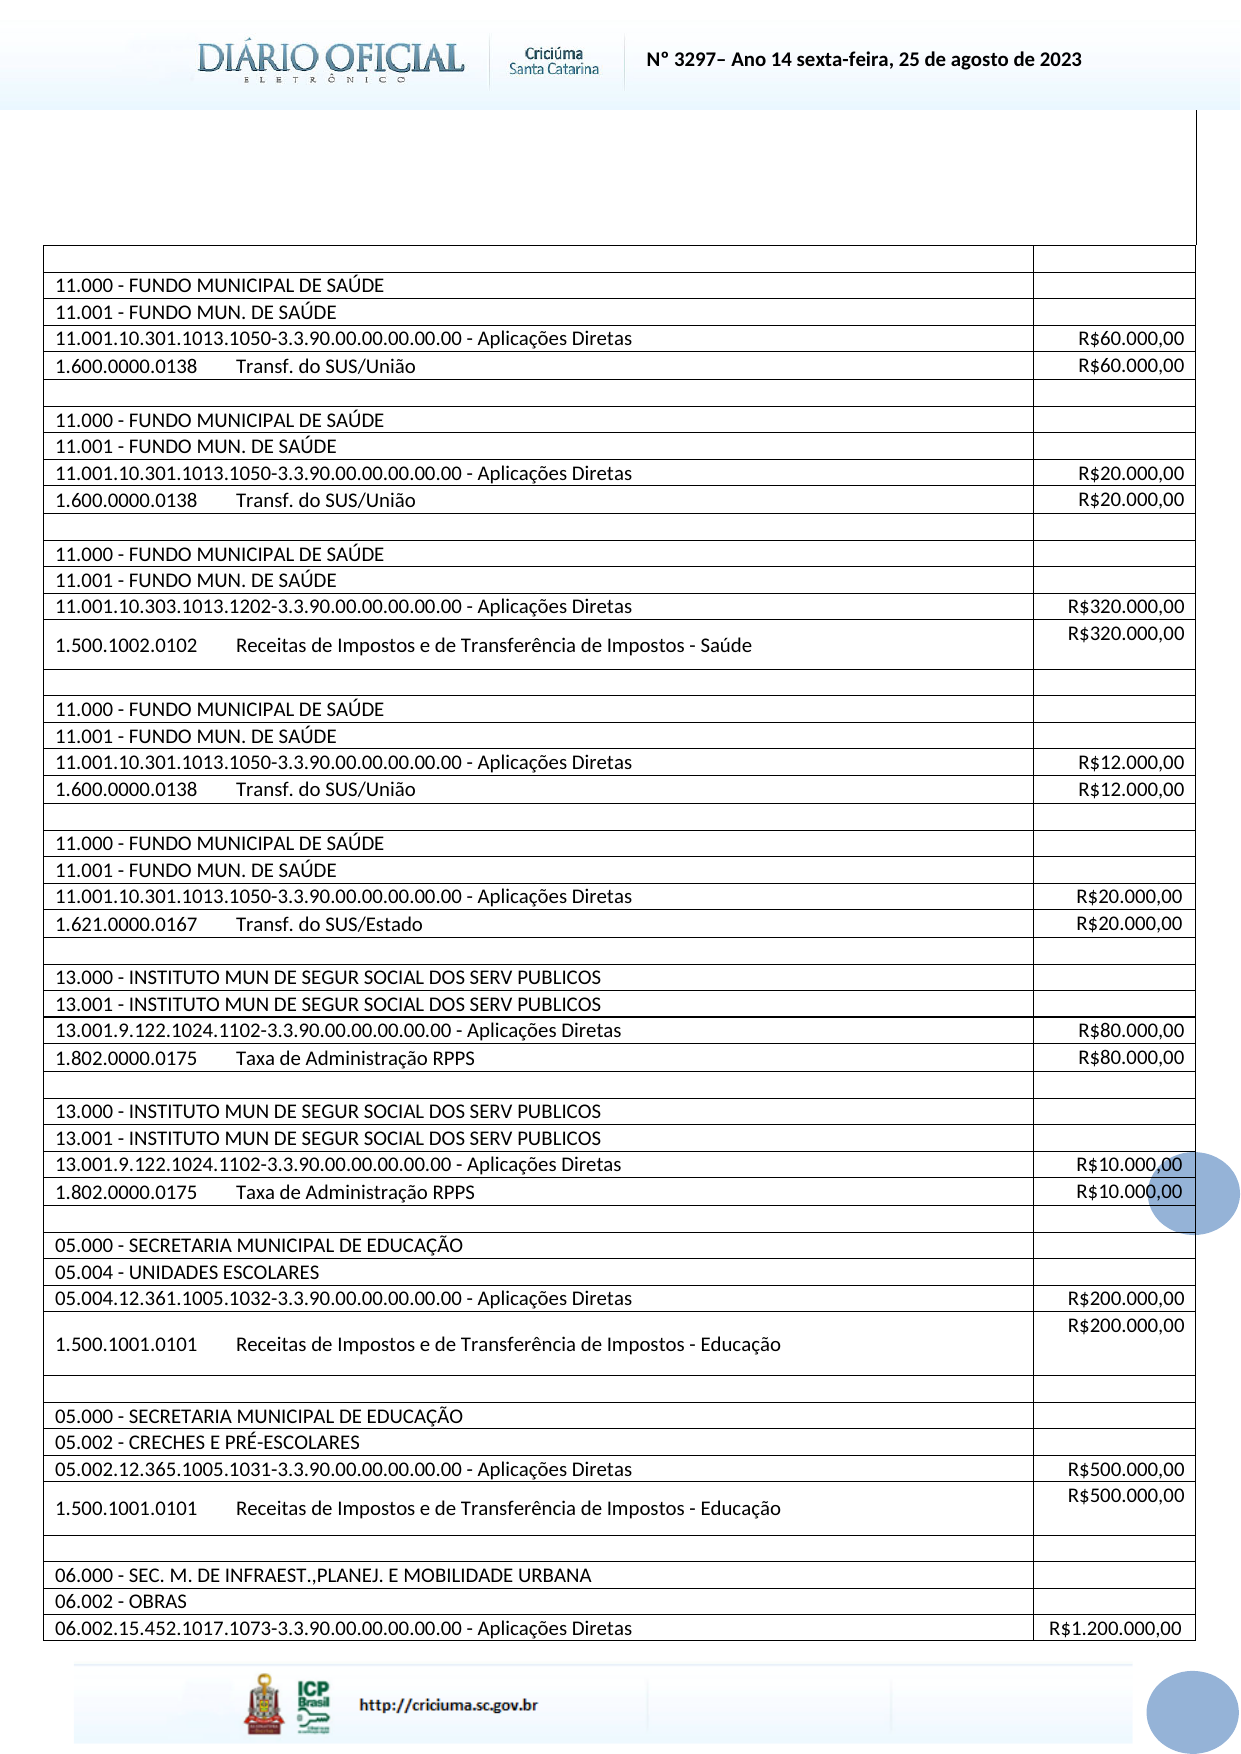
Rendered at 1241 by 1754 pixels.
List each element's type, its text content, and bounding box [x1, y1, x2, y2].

table_header Taxa de Administração RPPS [236, 1178, 815, 1205]
table_header 1.500.1002.0102 [55, 620, 236, 669]
table_cell [815, 352, 1033, 379]
table_cell [1034, 670, 1195, 695]
table_header 1.500.1001.0101 [55, 1482, 236, 1534]
table_cell [44, 938, 1033, 963]
table_cell [44, 1072, 1033, 1098]
table_cell [44, 1206, 1033, 1232]
table_header 1.621.0000.0167 [55, 910, 236, 937]
table_cell [1034, 299, 1195, 324]
table_cell [1034, 991, 1195, 1016]
table_cell 11.000 - FUNDO MUNICIPAL DE SAÚDE [44, 696, 1033, 722]
table_header Transf. do SUS/União [236, 776, 815, 803]
table_cell 13.001 - INSTITUTO MUN DE SEGUR SOCIAL DOS SERV PUBLICOS [44, 1125, 1033, 1151]
table_cell [44, 670, 1033, 695]
table_cell R$80.000,00 [1034, 1044, 1195, 1071]
table_cell 11.001.10.301.1013.1050-3.3.90.00.00.00.00.00 - Aplicações Diretas [44, 460, 1033, 485]
table_cell [815, 776, 1033, 803]
table_cell 13.001.9.122.1024.1102-3.3.90.00.00.00.00.00 - Aplicações Diretas [44, 1018, 1033, 1043]
table_cell 05.004.12.361.1005.1032-3.3.90.00.00.00.00.00 - Aplicações Diretas [44, 1286, 1033, 1311]
table_cell R$80.000,00 [1034, 1018, 1195, 1043]
table_cell R$12.000,00 [1034, 776, 1195, 803]
table_cell 13.000 - INSTITUTO MUN DE SEGUR SOCIAL DOS SERV PUBLICOS [44, 1099, 1033, 1124]
table_cell [44, 1044, 55, 1071]
table_cell 11.001.10.301.1013.1050-3.3.90.00.00.00.00.00 - Aplicações Diretas [44, 884, 1033, 909]
table_cell [815, 620, 1033, 669]
table_cell [44, 620, 55, 669]
table_header Transf. do SUS/União [236, 352, 815, 379]
table_cell [44, 380, 1033, 406]
table_cell [1034, 1125, 1195, 1151]
table_cell 06.000 - SEC. M. DE INFRAEST.,PLANEJ. E MOBILIDADE URBANA [44, 1562, 1033, 1587]
table_cell [1034, 541, 1195, 566]
table_cell [1034, 567, 1195, 593]
table_cell [44, 910, 55, 937]
table_cell [44, 486, 55, 513]
table_cell 11.001.10.303.1013.1202-3.3.90.00.00.00.00.00 - Aplicações Diretas [44, 594, 1033, 619]
table_cell [1034, 857, 1195, 882]
table_cell R$60.000,00 [1034, 326, 1195, 351]
table_cell [1034, 696, 1195, 722]
table_cell [1034, 433, 1195, 459]
table_cell 11.001.10.301.1013.1050-3.3.90.00.00.00.00.00 - Aplicações Diretas [44, 749, 1033, 775]
table_cell [44, 1376, 1033, 1402]
table_cell R$320.000,00 [1034, 620, 1195, 669]
table_cell 13.001.9.122.1024.1102-3.3.90.00.00.00.00.00 - Aplicações Diretas [44, 1152, 1033, 1177]
table_cell [44, 804, 1033, 829]
table_cell [44, 246, 1033, 272]
table_cell [1034, 1233, 1195, 1258]
table_cell [1034, 407, 1195, 432]
table_cell R$500.000,00 [1034, 1456, 1195, 1481]
table_cell [1034, 380, 1195, 406]
table_cell [815, 1312, 1033, 1375]
table_cell [1034, 723, 1195, 748]
table_cell [1034, 804, 1195, 829]
table_header 1.600.0000.0138 [55, 776, 236, 803]
table_cell [1034, 1206, 1174, 1232]
table_cell [1034, 938, 1195, 963]
table_cell 06.002.15.452.1017.1073-3.3.90.00.00.00.00.00 - Aplicações Diretas [44, 1615, 1033, 1640]
table_cell [815, 1044, 1033, 1071]
table_cell 11.001 - FUNDO MUN. DE SAÚDE [44, 723, 1033, 748]
table_cell [44, 1536, 1033, 1561]
table_cell [1034, 1536, 1195, 1561]
table_cell [1034, 1589, 1195, 1614]
table_cell [1034, 1072, 1195, 1098]
table_cell 06.002 - OBRAS [44, 1589, 1033, 1614]
table_cell 05.004 - UNIDADES ESCOLARES [44, 1259, 1033, 1284]
table_cell 11.001 - FUNDO MUN. DE SAÚDE [44, 299, 1033, 324]
table_cell 05.000 - SECRETARIA MUNICIPAL DE EDUCAÇÃO [44, 1233, 1033, 1258]
table_cell 05.002 - CRECHES E PRÉ-ESCOLARES [44, 1429, 1033, 1455]
table_cell [1034, 514, 1195, 540]
table_cell R$12.000,00 [1034, 749, 1195, 775]
table_cell [44, 514, 1033, 540]
table_cell R$200.000,00 [1034, 1286, 1195, 1311]
table_cell [815, 910, 1033, 937]
table_cell 13.001 - INSTITUTO MUN DE SEGUR SOCIAL DOS SERV PUBLICOS [44, 991, 1033, 1016]
table_header Transf. do SUS/Estado [236, 910, 815, 937]
table_cell [44, 352, 55, 379]
table_header 1.600.0000.0138 [55, 352, 236, 379]
table_cell [1034, 273, 1195, 298]
table_cell R$20.000,00 [1034, 460, 1195, 485]
table_header Receitas de Impostos e de Transferência de Impostos - Educação [236, 1312, 815, 1375]
table_cell [1034, 1376, 1195, 1402]
table_cell [1034, 1259, 1195, 1284]
table_cell 11.001 - FUNDO MUN. DE SAÚDE [44, 433, 1033, 459]
table_cell 13.000 - INSTITUTO MUN DE SEGUR SOCIAL DOS SERV PUBLICOS [44, 965, 1033, 990]
table_cell R$20.000,00 [1034, 884, 1195, 909]
table_cell 11.001 - FUNDO MUN. DE SAÚDE [44, 857, 1033, 882]
table_cell R$10.000,00 [1034, 1178, 1150, 1205]
table_header Receitas de Impostos e de Transferência de Impostos - Educação [236, 1482, 815, 1534]
table_cell 11.000 - FUNDO MUNICIPAL DE SAÚDE [44, 541, 1033, 566]
table_cell R$320.000,00 [1034, 594, 1195, 619]
table_cell [44, 1178, 55, 1205]
table_cell [815, 486, 1033, 513]
table_cell [1034, 1562, 1195, 1587]
table_cell [1034, 1099, 1195, 1124]
table_cell 05.000 - SECRETARIA MUNICIPAL DE EDUCAÇÃO [44, 1403, 1033, 1428]
table_cell [44, 1482, 55, 1534]
table_cell [815, 1178, 1033, 1205]
table_cell [815, 1482, 1033, 1534]
table_cell 11.001.10.301.1013.1050-3.3.90.00.00.00.00.00 - Aplicações Diretas [44, 326, 1033, 351]
table_header 1.500.1001.0101 [55, 1312, 236, 1375]
table_header Taxa de Administração RPPS [236, 1044, 815, 1071]
table_cell 11.001 - FUNDO MUN. DE SAÚDE [44, 567, 1033, 593]
table_cell 05.002.12.365.1005.1031-3.3.90.00.00.00.00.00 - Aplicações Diretas [44, 1456, 1033, 1481]
table_cell R$500.000,00 [1034, 1482, 1195, 1534]
table_cell R$200.000,00 [1034, 1312, 1195, 1375]
table_cell R$10.000,00 [1034, 1152, 1184, 1177]
table_header Receitas de Impostos e de Transferência de Impostos - Saúde [236, 620, 815, 669]
table_cell [1034, 965, 1195, 990]
table_cell [1034, 1429, 1195, 1455]
table_cell 11.000 - FUNDO MUNICIPAL DE SAÚDE [44, 407, 1033, 432]
table_header 1.600.0000.0138 [55, 486, 236, 513]
table_header 1.802.0000.0175 [55, 1044, 236, 1071]
table_cell R$20.000,00 [1034, 910, 1195, 937]
table_cell 11.000 - FUNDO MUNICIPAL DE SAÚDE [44, 831, 1033, 856]
table_cell R$1.200.000,00 [1034, 1615, 1195, 1640]
table_cell [1034, 831, 1195, 856]
table_cell [1034, 1403, 1195, 1428]
table_cell [44, 1312, 55, 1375]
table_cell [44, 776, 55, 803]
table_header Transf. do SUS/União [236, 486, 815, 513]
table_cell R$20.000,00 [1034, 486, 1195, 513]
table_cell R$60.000,00 [1034, 352, 1195, 379]
table_header 1.802.0000.0175 [55, 1178, 236, 1205]
table_cell 11.000 - FUNDO MUNICIPAL DE SAÚDE [44, 273, 1033, 298]
table_cell [1034, 246, 1195, 272]
